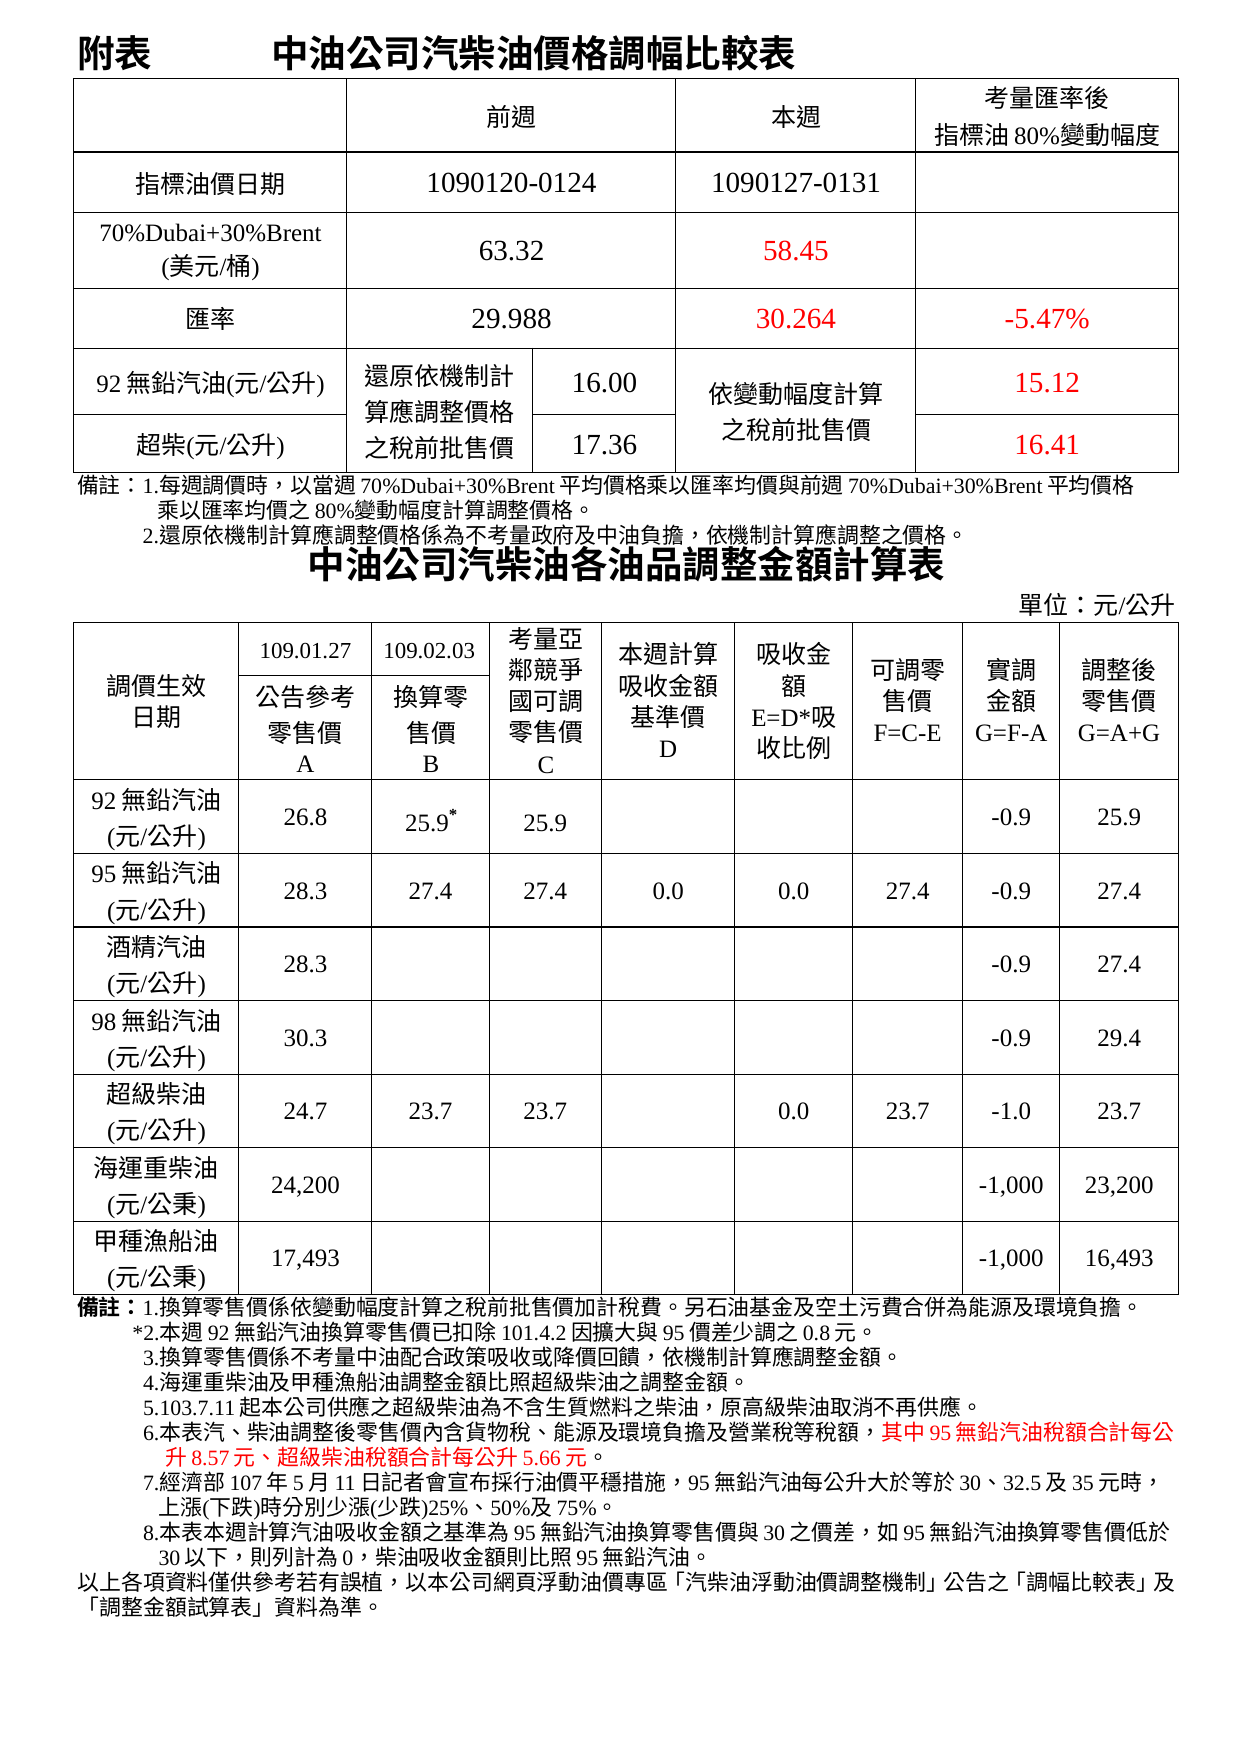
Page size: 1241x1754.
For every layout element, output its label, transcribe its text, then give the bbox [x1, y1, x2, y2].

table_cell 公告參考零售價 A [239, 676, 371, 779]
table_cell [490, 1148, 601, 1221]
text 備註：1.換算零售價係依變動幅度計算之稅前批售價加計稅費。另石油基金及空土污費合併為能源及環境負擔。 [77, 1295, 1175, 1320]
table_cell [853, 780, 962, 853]
table_cell [602, 928, 734, 1000]
table_cell 還原依機制計算應調整價格之稅前批售價 [347, 349, 532, 472]
table_cell 23,200 [1060, 1148, 1178, 1221]
table_cell -5.47% [916, 289, 1178, 348]
table_cell 28.3 [239, 854, 371, 926]
table_header 可調零售價 F=C-E [853, 623, 962, 779]
table_cell 27.4 [853, 854, 962, 926]
table_cell 92無鉛汽油(元/公升) [74, 780, 238, 853]
table_header 調價生效 日期 [74, 623, 238, 779]
table_cell 16.41 [916, 415, 1178, 472]
table_cell 海運重柴油(元/公秉) [74, 1148, 238, 1221]
text 中油公司汽柴油各油品調整金額計算表 [77, 548, 1175, 586]
table_cell [602, 1222, 734, 1294]
table_cell 1090127-0131 [676, 153, 915, 212]
table_cell 1090120-0124 [347, 153, 675, 212]
table_cell [853, 1001, 962, 1073]
table_cell 30.264 [676, 289, 915, 348]
table_cell 換算零售價 B [372, 676, 489, 779]
table_cell -0.9 [963, 854, 1059, 926]
table_cell 98無鉛汽油(元/公升) [74, 1001, 238, 1073]
table_cell 超柴(元/公升) [74, 415, 346, 472]
table_cell [735, 1148, 852, 1221]
table_cell 依變動幅度計算 之稅前批售價 [676, 349, 915, 472]
table_header 考量亞鄰競爭國可調零售價 C [490, 623, 601, 779]
table_cell [490, 1001, 601, 1073]
table_cell 16.00 [533, 349, 675, 414]
table_cell 0.0 [735, 1075, 852, 1147]
table_header 前週 [347, 79, 675, 151]
text 8.本表本週計算汽油吸收金額之基準為95無鉛汽油換算零售價與30之價差，如95無鉛汽油換算零售價低於30以下，則列計為0，柴油吸收金額則比照95無鉛汽油。 [143, 1520, 1175, 1570]
table_cell 23.7 [372, 1075, 489, 1147]
table_cell 27.4 [1060, 928, 1178, 1000]
table_cell [735, 780, 852, 853]
text 乘以匯率均價之80%變動幅度計算調整價格。 [157, 498, 1175, 523]
table_cell 27.4 [490, 854, 601, 926]
table_cell 58.45 [676, 213, 915, 287]
table_cell 0.0 [735, 854, 852, 926]
table_cell 17,493 [239, 1222, 371, 1294]
table_cell [602, 1001, 734, 1073]
text 2.還原依機制計算應調整價格係為不考量政府及中油負擔，依機制計算應調整之價格。 [77, 523, 1175, 548]
table_header 調整後 零售價 G=A+G [1060, 623, 1178, 779]
table_cell 0.0 [602, 854, 734, 926]
table_cell [916, 213, 1178, 287]
table_cell -1,000 [963, 1148, 1059, 1221]
table_cell 23.7 [1060, 1075, 1178, 1147]
table_cell -1,000 [963, 1222, 1059, 1294]
table_cell 28.3 [239, 928, 371, 1000]
text 3.換算零售價係不考量中油配合政策吸收或降價回饋，依機制計算應調整金額。 [143, 1345, 1175, 1370]
table_cell [916, 153, 1178, 212]
table_cell [853, 928, 962, 1000]
table_cell -0.9 [963, 1001, 1059, 1073]
table_cell 29.4 [1060, 1001, 1178, 1073]
table_cell [490, 928, 601, 1000]
table_cell 95無鉛汽油(元/公升) [74, 854, 238, 926]
table_cell 63.32 [347, 213, 675, 287]
table_cell 25.9* [372, 780, 489, 853]
table_cell 29.988 [347, 289, 675, 348]
text 備註：1.每週調價時，以當週70%Dubai+30%Brent平均價格乘以匯率均價與前週70%Dubai+30%Brent平均價格 [77, 473, 1175, 498]
table_cell [735, 1001, 852, 1073]
table_cell 24,200 [239, 1148, 371, 1221]
table_cell 15.12 [916, 349, 1178, 414]
table_header 實調 金額 G=F-A [963, 623, 1059, 779]
table_cell 甲種漁船油(元/公秉) [74, 1222, 238, 1294]
text 附表 中油公司汽柴油價格調幅比較表 [77, 24, 1175, 78]
table_cell [735, 1222, 852, 1294]
table_cell 指標油價日期 [74, 153, 346, 212]
table_cell 25.9 [490, 780, 601, 853]
table_cell [372, 1148, 489, 1221]
text 6.本表汽、柴油調整後零售價內含貨物稅、能源及環境負擔及營業稅等稅額，其中95無鉛汽油稅額合計每公升8.57元、超級柴油稅額合計每公升5.66元。 [143, 1420, 1175, 1470]
table_cell -0.9 [963, 928, 1059, 1000]
table_cell -0.9 [963, 780, 1059, 853]
table_cell 23.7 [490, 1075, 601, 1147]
table_cell [372, 1001, 489, 1073]
table_cell 匯率 [74, 289, 346, 348]
table_cell [602, 780, 734, 853]
table_header 109.01.27 [239, 623, 371, 675]
table_cell 30.3 [239, 1001, 371, 1073]
table_header 吸收金額 E=D*吸收比例 [735, 623, 852, 779]
table_cell [735, 928, 852, 1000]
table_cell 16,493 [1060, 1222, 1178, 1294]
table_header [74, 79, 346, 151]
table_cell 24.7 [239, 1075, 371, 1147]
text *2.本週92無鉛汽油換算零售價已扣除101.4.2因擴大與95價差少調之0.8元。 [113, 1320, 1175, 1345]
table_cell 27.4 [372, 854, 489, 926]
table_header 本週 [676, 79, 915, 151]
table_cell 超級柴油 (元/公升) [74, 1075, 238, 1147]
text 單位：元/公升 [77, 586, 1175, 622]
table_cell -1.0 [963, 1075, 1059, 1147]
table_cell 70%Dubai+30%Brent (美元/桶) [74, 213, 346, 287]
table_cell 23.7 [853, 1075, 962, 1147]
table_cell [490, 1222, 601, 1294]
table_cell [602, 1148, 734, 1221]
table_header 本週計算吸收金額基準價 D [602, 623, 734, 779]
table_cell [372, 1222, 489, 1294]
text 5.103.7.11起本公司供應之超級柴油為不含生質燃料之柴油，原高級柴油取消不再供應。 [143, 1395, 1175, 1420]
table_cell 26.8 [239, 780, 371, 853]
table_header 考量匯率後 指標油80%變動幅度 [916, 79, 1178, 151]
table_cell [372, 928, 489, 1000]
table_cell 27.4 [1060, 854, 1178, 926]
table_cell [853, 1222, 962, 1294]
table_header 109.02.03 [372, 623, 489, 675]
text 7.經濟部107年5月11日記者會宣布採行油價平穩措施，95無鉛汽油每公升大於等於30、32.5及35元時，上漲(下跌)時分別少漲(少跌)25%、50%及75%。 [143, 1470, 1175, 1520]
table_cell 92無鉛汽油(元/公升) [74, 349, 346, 414]
text 以上各項資料僅供參考若有誤植，以本公司網頁浮動油價專區「汽柴油浮動油價調整機制」公告之「調幅比較表」及「調整金額試算表」資料為準。 [77, 1570, 1175, 1620]
table_cell 酒精汽油 (元/公升) [74, 928, 238, 1000]
table_cell 25.9 [1060, 780, 1178, 853]
table_cell [853, 1148, 962, 1221]
text 4.海運重柴油及甲種漁船油調整金額比照超級柴油之調整金額。 [143, 1370, 1175, 1395]
table_cell 17.36 [533, 415, 675, 472]
table_cell [602, 1075, 734, 1147]
